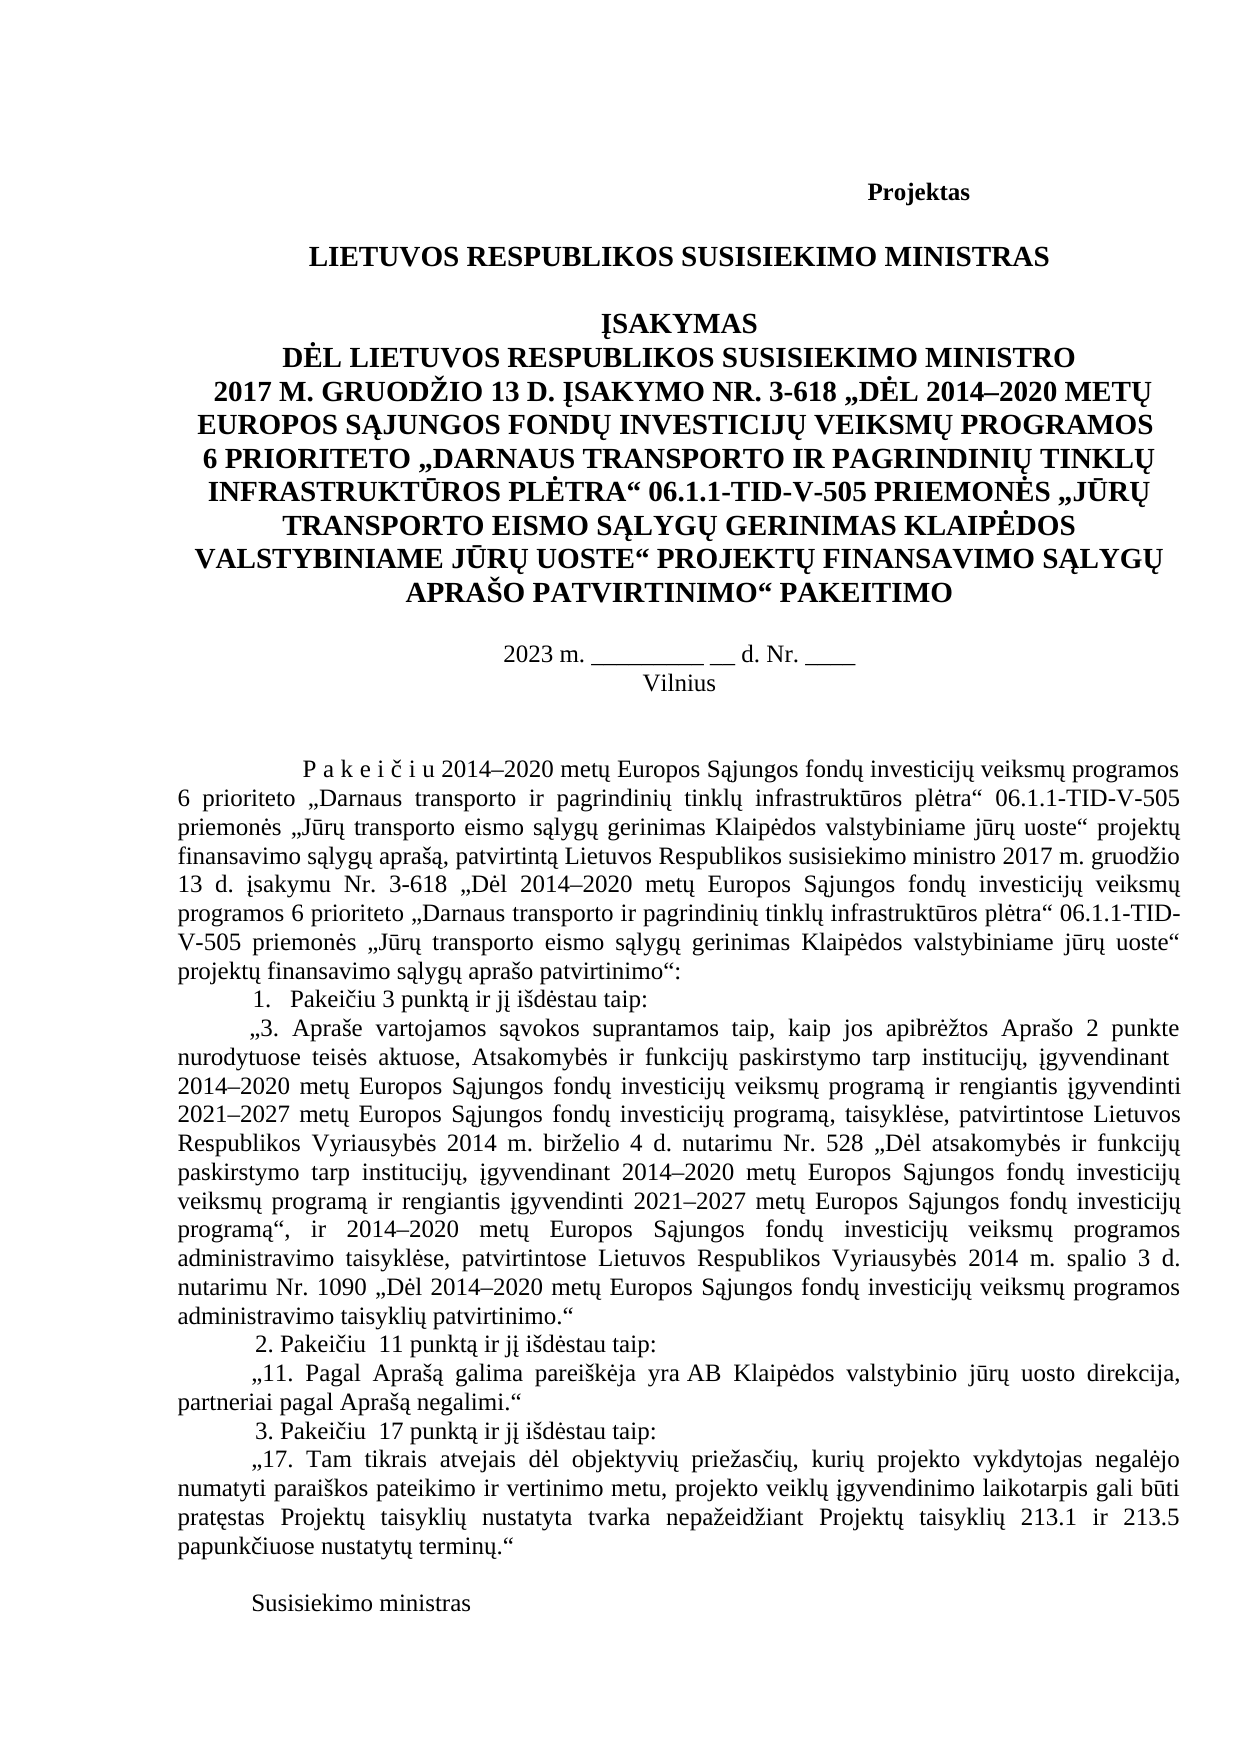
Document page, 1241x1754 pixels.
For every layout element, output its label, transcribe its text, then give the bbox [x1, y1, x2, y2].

text „3. Apraše vartojamos sąvokos suprantamos taip, kaip jos apibrėžtos Aprašo 2 punkte nurodytuose teisės aktuose, Atsakomybės ir funkcijų paskirstymo tarp institucijų, įgyvendinant 2014–2020 metų Europos Sąjungos fondų investicijų veiksmų programą ir rengiantis įgyvendinti 2021–2027 metų Europos Sąjungos fondų investicijų programą, taisyklėse, patvirtintose Lietuvos Respublikos Vyriausybės 2014 m. birželio 4 d. nutarimu Nr. 528 „Dėl atsakomybės ir funkcijų paskirstymo tarp institucijų, įgyvendinant 2014–2020 metų Europos Sąjungos fondų investicijų veiksmų programą ir rengiantis įgyvendinti 2021–2027 metų Europos Sąjungos fondų investicijų programą“, ir 2014–2020 metų Europos Sąjungos fondų investicijų veiksmų programos administravimo taisyklėse, patvirtintose Lietuvos Respublikos Vyriausybės 2014 m. spalio 3 d. nutarimu Nr. 1090 „Dėl 2014–2020 metų Europos Sąjungos fondų investicijų veiksmų programos administravimo taisyklių patvirtinimo.“ [177, 1013, 1181, 1329]
text Vilnius [177, 668, 1181, 697]
text P a k e i č i u 2014–2020 metų Europos Sąjungos fondų investicijų veiksmų programos 6 prioriteto „Darnaus transporto ir pagrindinių tinklų infrastruktūros plėtra“ 06.1.1-TID-V-505 priemonės „Jūrų transporto eismo sąlygų gerinimas Klaipėdos valstybiniame jūrų uoste“ projektų finansavimo sąlygų aprašą, patvirtintą Lietuvos Respublikos susisiekimo ministro 2017 m. gruodžio 13 d. įsakymu Nr. 3-618 „Dėl 2014–2020 metų Europos Sąjungos fondų investicijų veiksmų programos 6 prioriteto „Darnaus transporto ir pagrindinių tinklų infrastruktūros plėtra“ 06.1.1-TID-V-505 priemonės „Jūrų transporto eismo sąlygų gerinimas Klaipėdos valstybiniame jūrų uoste“ projektų finansavimo sąlygų aprašo patvirtinimo“: [177, 754, 1181, 984]
text DĖL LIETUVOS RESPUBLIKOS SUSISIEKIMO MINISTRO 2017 M. GRUODŽIO 13 D. ĮSAKYMO NR. 3-618 „DĖL 2014–2020 METŲ EUROPOS SĄJUNGOS FONDŲ INVESTICIJŲ VEIKSMŲ PROGRAMOS 6 PRIORITETO „DARNAUS TRANSPORTO IR PAGRINDINIŲ TINKLŲ INFRASTRUKTŪROS PLĖTRA“ 06.1.1-TID-V-505 PRIEMONĖS „JŪRŲ TRANSPORTO EISMO SĄLYGŲ GERINIMAS KLAIPĖDOS VALSTYBINIAME JŪRŲ UOSTE“ PROJEKTŲ FINANSAVIMO SĄLYGŲ APRAŠO PATVIRTINIMO“ PAKEITIMO [177, 340, 1181, 608]
text 3. Pakeičiu 17 punktą ir jį išdėstau taip: [177, 1416, 1181, 1444]
text Susisiekimo ministras [177, 1588, 1181, 1617]
text 2. Pakeičiu 11 punktą ir jį išdėstau taip: [177, 1329, 1181, 1358]
text „11. Pagal Aprašą galima pareiškėja yra AB Klaipėdos valstybinio jūrų uosto direkcija, partneriai pagal Aprašą negalimi.“ [177, 1358, 1181, 1416]
text Projektas [717, 177, 1181, 206]
text 1. Pakeičiu 3 punktą ir jį išdėstau taip: [252, 984, 1181, 1013]
text ĮSAKYMAS [177, 307, 1181, 340]
text LIETUVOS RESPUBLIKOS SUSISIEKIMO MINISTRAS [177, 239, 1181, 273]
text 2023 m. _________ __ d. Nr. ____ [177, 639, 1181, 668]
text „17. Tam tikrais atvejais dėl objektyvių priežasčių, kurių projekto vykdytojas negalėjo numatyti paraiškos pateikimo ir vertinimo metu, projekto veiklų įgyvendinimo laikotarpis gali būti pratęstas Projektų taisyklių nustatyta tvarka nepažeidžiant Projektų taisyklių 213.1 ir 213.5 papunkčiuose nustatytų terminų.“ [177, 1444, 1181, 1559]
